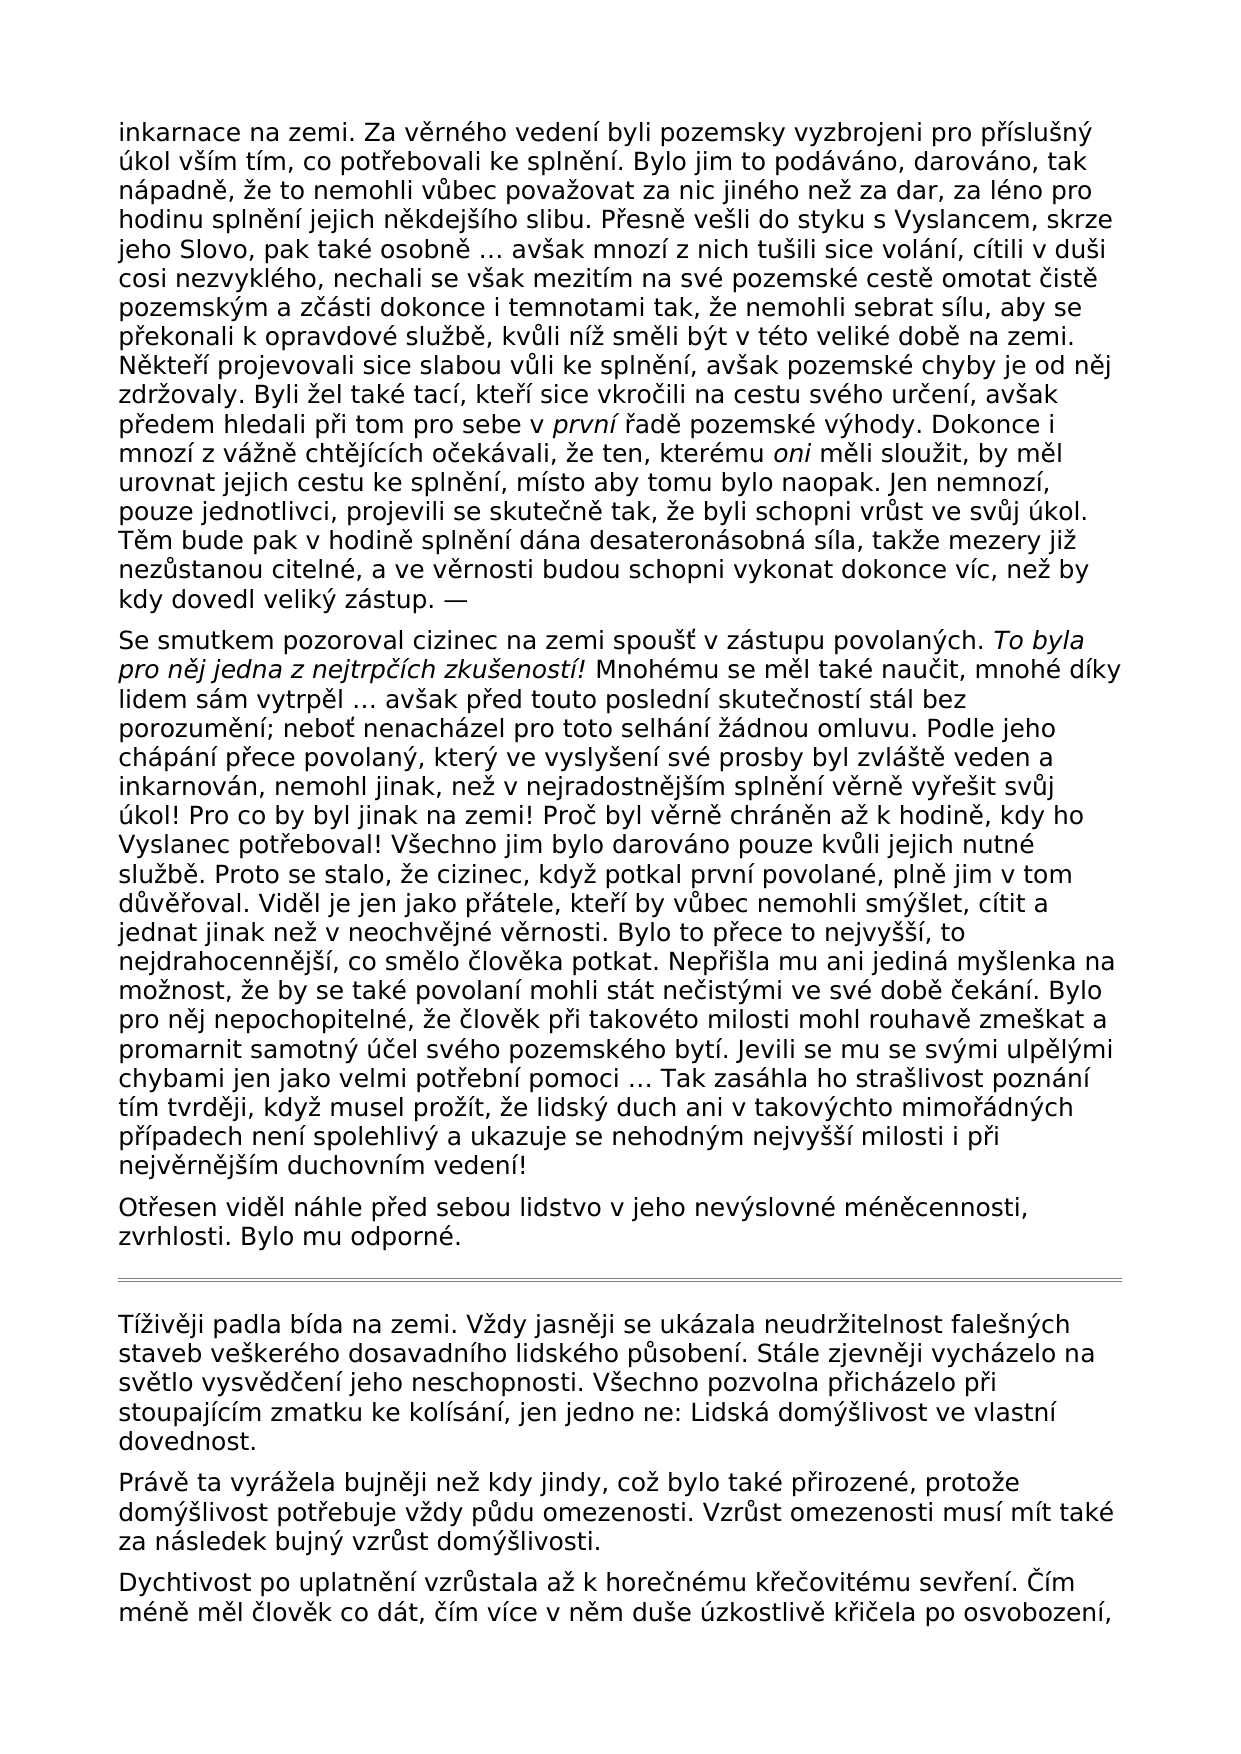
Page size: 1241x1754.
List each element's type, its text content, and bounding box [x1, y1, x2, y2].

text Se smutkem pozoroval cizinec na zemi spoušť v zástupu povolaných. To byla pro něj jedna z nejtrpčích zkušeností! Mnohému se měl také naučit, mnohé díky lidem sám vytrpěl … avšak před touto poslední skutečností stál bez porozumění; neboť nenacházel pro toto selhání žádnou omluvu. Podle jeho chápání přece povolaný, který ve vyslyšení své prosby byl zvláště veden a inkarnován, nemohl jinak, než v nejradostnějším splnění věrně vyřešit svůj úkol! Pro co by byl jinak na zemi! Proč byl věrně chráněn až k hodině, kdy ho Vyslanec potřeboval! Všechno jim bylo darováno pouze kvůli jejich nutné službě. Proto se stalo, že cizinec, když potkal první povolané, plně jim v tom důvěřoval. Viděl je jen jako přátele, kteří by vůbec nemohli smýšlet, cítit a jednat jinak než v neochvějné věrnosti. Bylo to přece to nejvyšší, to nejdrahocennější, co smělo člověka potkat. Nepřišla mu ani jediná myšlenka na možnost, že by se také povolaní mohli stát nečistými ve své době čekání. Bylo pro něj nepochopitelné, že člověk při takovéto milosti mohl rouhavě zmeškat a promarnit samotný účel svého pozemského bytí. Jevili se mu se svými ulpělými chybami jen jako velmi potřební pomoci … Tak zasáhla ho strašlivost poznání tím tvrději, když musel prožít, že lidský duch ani v takovýchto mimořádných případech není spolehlivý a ukazuje se nehodným nejvyšší milosti i při nejvěrnějším duchovním vedení! [118, 626, 1122, 1181]
text Otřesen viděl náhle před sebou lidstvo v jeho nevýslovné méněcennosti, zvrhlosti. Bylo mu odporné. [118, 1193, 1122, 1251]
text Tíživěji padla bída na zemi. Vždy jasněji se ukázala neudržitelnost falešných staveb veškerého dosavadního lidského působení. Stále zjevněji vycházelo na světlo vysvědčení jeho neschopnosti. Všechno pozvolna přicházelo při stoupajícím zmatku ke kolísání, jen jedno ne: Lidská domýšlivost ve vlastní dovednost. [118, 1310, 1122, 1456]
text Dychtivost po uplatnění vzrůstala až k horečnému křečovitému sevření. Čím méně měl člověk co dát, čím více v něm duše úzkostlivě křičela po osvobození, [118, 1569, 1122, 1627]
text Právě ta vyrážela bujněji než kdy jindy, což bylo také přirozené, protože domýšlivost potřebuje vždy půdu omezenosti. Vzrůst omezenosti musí mít také za následek bujný vzrůst domýšlivosti. [118, 1469, 1122, 1556]
text inkarnace na zemi. Za věrného vedení byli pozemsky vyzbrojeni pro příslušný úkol vším tím, co potřebovali ke splnění. Bylo jim to podáváno, darováno, tak nápadně, že to nemohli vůbec považovat za nic jiného než za dar, za léno pro hodinu splnění jejich někdejšího slibu. Přesně vešli do styku s Vyslancem, skrze jeho Slovo, pak také osobně … avšak mnozí z nich tušili sice volání, cítili v duši cosi nezvyklého, nechali se však mezitím na své pozemské cestě omotat čistě pozemským a zčásti dokonce i temnotami tak, že nemohli sebrat sílu, aby se překonali k opravdové službě, kvůli níž směli být v této veliké době na zemi. Někteří projevovali sice slabou vůli ke splnění, avšak pozemské chyby je od něj zdržovaly. Byli žel také tací, kteří sice vkročili na cestu svého určení, avšak předem hledali při tom pro sebe v první řadě pozemské výhody. Dokonce i mnozí z vážně chtějících očekávali, že ten, kterému oni měli sloužit, by měl urovnat jejich cestu ke splnění, místo aby tomu bylo naopak. Jen nemnozí, pouze jednotlivci, projevili se skutečně tak, že byli schopni vrůst ve svůj úkol. Těm bude pak v hodině splnění dána desateronásobná síla, takže mezery již nezůstanou citelné, a ve věrnosti budou schopni vykonat dokonce víc, než by kdy dovedl veliký zástup. — [118, 118, 1122, 614]
